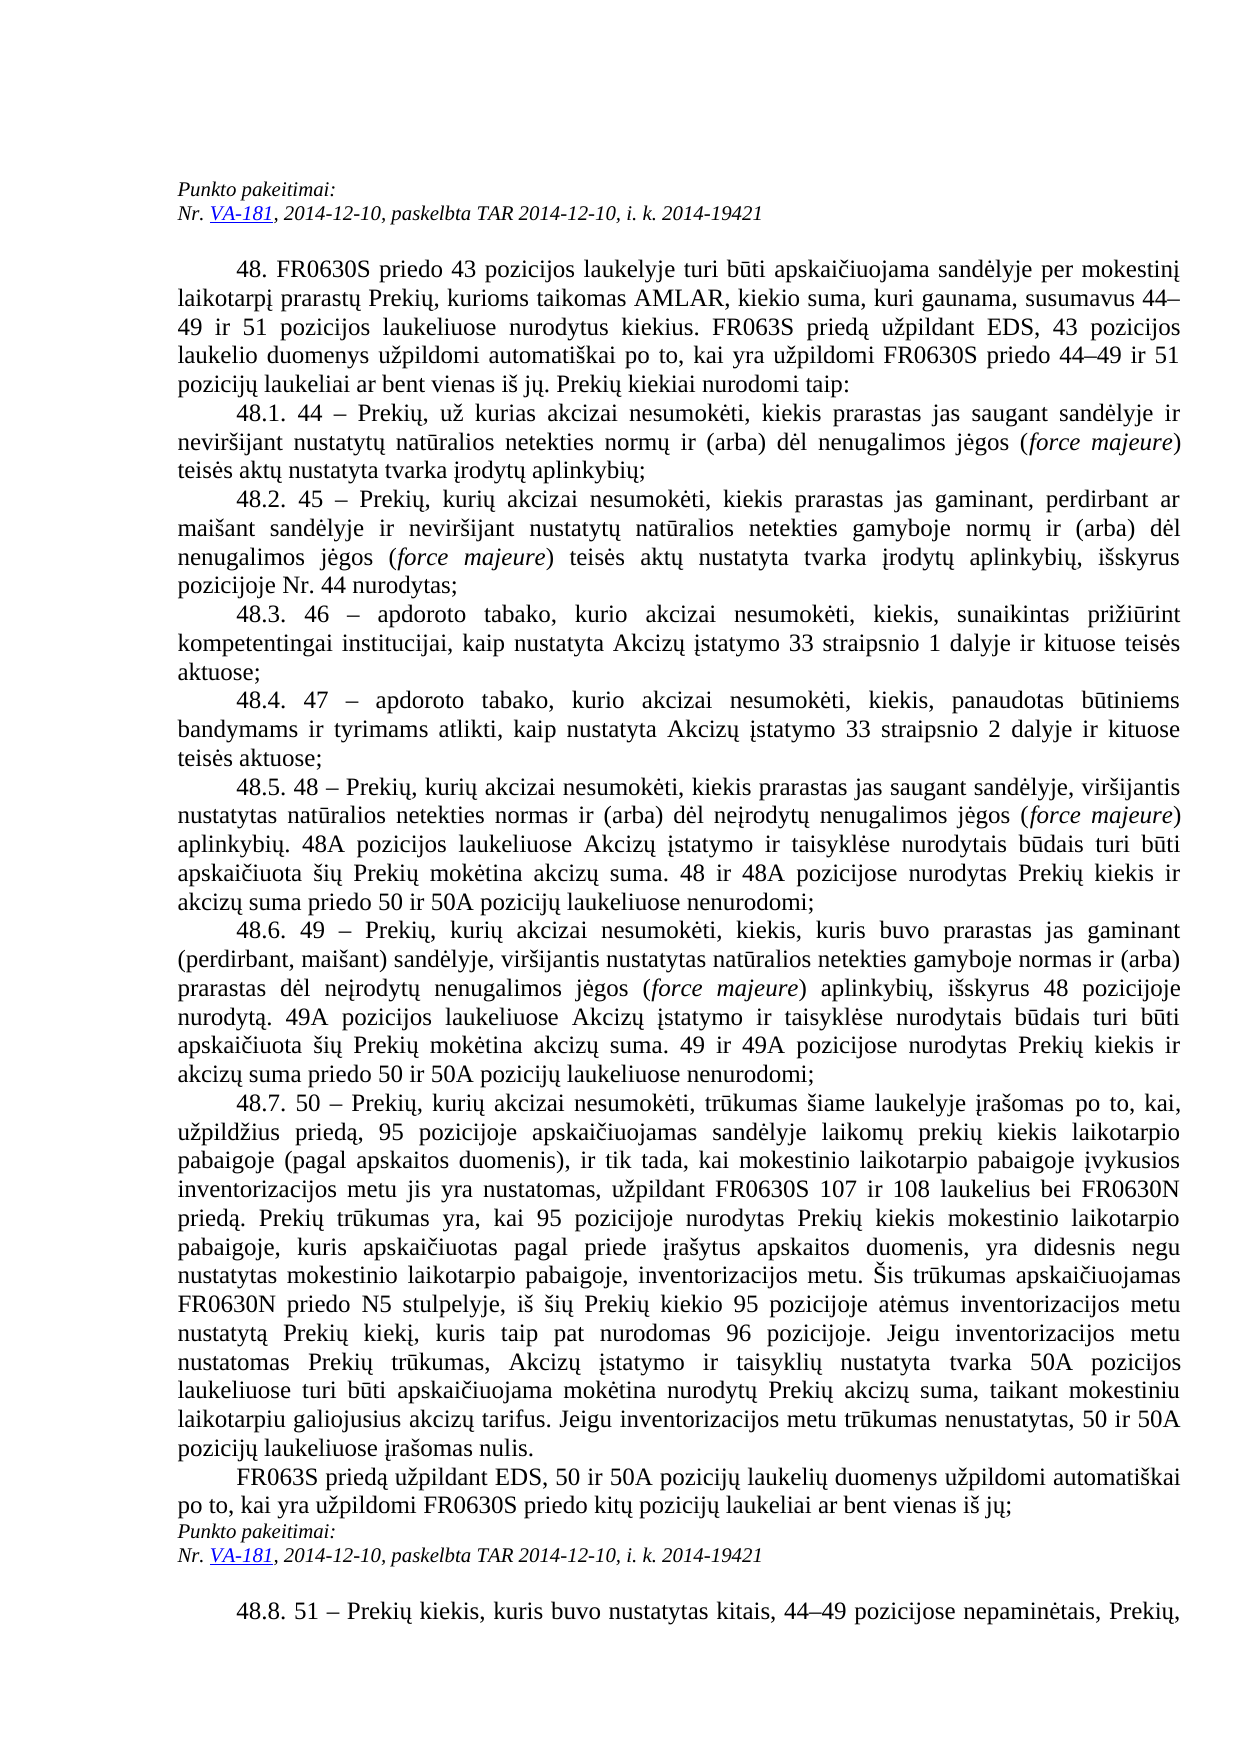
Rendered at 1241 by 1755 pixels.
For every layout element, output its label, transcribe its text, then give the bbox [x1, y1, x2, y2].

text Punkto pakeitimai: [177, 177, 1181, 201]
text 48.8. 51 – Prekių kiekis, kuris buvo nustatytas kitais, 44–49 pozicijose nepaminėtais, Prekių, [177, 1596, 1181, 1625]
text FR063S priedą užpildant EDS, 50 ir 50A pozicijų laukelių duomenys užpildomi automatiškai po to, kai yra užpildomi FR0630S priedo kitų pozicijų laukeliai ar bent vienas iš jų; [177, 1462, 1181, 1519]
text 48.4. 47 – apdoroto tabako, kurio akcizai nesumokėti, kiekis, panaudotas būtiniems bandymams ir tyrimams atlikti, kaip nustatyta Akcizų įstatymo 33 straipsnio 2 dalyje ir kituose teisės aktuose; [177, 685, 1181, 772]
text 48.1. 44 – Prekių, už kurias akcizai nesumokėti, kiekis prarastas jas saugant sandėlyje ir neviršijant nustatytų natūralios netekties normų ir (arba) dėl nenugalimos jėgos (force majeure) teisės aktų nustatyta tvarka įrodytų aplinkybių; [177, 398, 1181, 484]
text Punkto pakeitimai: [177, 1519, 1181, 1543]
text 48.2. 45 – Prekių, kurių akcizai nesumokėti, kiekis prarastas jas gaminant, perdirbant ar maišant sandėlyje ir neviršijant nustatytų natūralios netekties gamyboje normų ir (arba) dėl nenugalimos jėgos (force majeure) teisės aktų nustatyta tvarka įrodytų aplinkybių, išskyrus pozicijoje Nr. 44 nurodytas; [177, 484, 1181, 599]
text 48. FR0630S priedo 43 pozicijos laukelyje turi būti apskaičiuojama sandėlyje per mokestinį laikotarpį prarastų Prekių, kurioms taikomas AMLAR, kiekio suma, kuri gaunama, susumavus 44–49 ir 51 pozicijos laukeliuose nurodytus kiekius. FR063S priedą užpildant EDS, 43 pozicijos laukelio duomenys užpildomi automatiškai po to, kai yra užpildomi FR0630S priedo 44–49 ir 51 pozicijų laukeliai ar bent vienas iš jų. Prekių kiekiai nurodomi taip: [177, 254, 1181, 398]
text 48.5. 48 – Prekių, kurių akcizai nesumokėti, kiekis prarastas jas saugant sandėlyje, viršijantis nustatytas natūralios netekties normas ir (arba) dėl neįrodytų nenugalimos jėgos (force majeure) aplinkybių. 48A pozicijos laukeliuose Akcizų įstatymo ir taisyklėse nurodytais būdais turi būti apskaičiuota šių Prekių mokėtina akcizų suma. 48 ir 48A pozicijose nurodytas Prekių kiekis ir akcizų suma priedo 50 ir 50A pozicijų laukeliuose nenurodomi; [177, 772, 1181, 915]
text 48.6. 49 – Prekių, kurių akcizai nesumokėti, kiekis, kuris buvo prarastas jas gaminant (perdirbant, maišant) sandėlyje, viršijantis nustatytas natūralios netekties gamyboje normas ir (arba) prarastas dėl neįrodytų nenugalimos jėgos (force majeure) aplinkybių, išskyrus 48 pozicijoje nurodytą. 49A pozicijos laukeliuose Akcizų įstatymo ir taisyklėse nurodytais būdais turi būti apskaičiuota šių Prekių mokėtina akcizų suma. 49 ir 49A pozicijose nurodytas Prekių kiekis ir akcizų suma priedo 50 ir 50A pozicijų laukeliuose nenurodomi; [177, 915, 1181, 1088]
text Nr. VA-181, 2014-12-10, paskelbta TAR 2014-12-10, i. k. 2014-19421 [177, 1543, 1181, 1567]
text 48.3. 46 – apdoroto tabako, kurio akcizai nesumokėti, kiekis, sunaikintas prižiūrint kompetentingai institucijai, kaip nustatyta Akcizų įstatymo 33 straipsnio 1 dalyje ir kituose teisės aktuose; [177, 599, 1181, 685]
text Nr. VA-181, 2014-12-10, paskelbta TAR 2014-12-10, i. k. 2014-19421 [177, 201, 1181, 225]
text 48.7. 50 – Prekių, kurių akcizai nesumokėti, trūkumas šiame laukelyje įrašomas po to, kai, užpildžius priedą, 95 pozicijoje apskaičiuojamas sandėlyje laikomų prekių kiekis laikotarpio pabaigoje (pagal apskaitos duomenis), ir tik tada, kai mokestinio laikotarpio pabaigoje įvykusios inventorizacijos metu jis yra nustatomas, užpildant FR0630S 107 ir 108 laukelius bei FR0630N priedą. Prekių trūkumas yra, kai 95 pozicijoje nurodytas Prekių kiekis mokestinio laikotarpio pabaigoje, kuris apskaičiuotas pagal priede įrašytus apskaitos duomenis, yra didesnis negu nustatytas mokestinio laikotarpio pabaigoje, inventorizacijos metu. Šis trūkumas apskaičiuojamas FR0630N priedo N5 stulpelyje, iš šių Prekių kiekio 95 pozicijoje atėmus inventorizacijos metu nustatytą Prekių kiekį, kuris taip pat nurodomas 96 pozicijoje. Jeigu inventorizacijos metu nustatomas Prekių trūkumas, Akcizų įstatymo ir taisyklių nustatyta tvarka 50A pozicijos laukeliuose turi būti apskaičiuojama mokėtina nurodytų Prekių akcizų suma, taikant mokestiniu laikotarpiu galiojusius akcizų tarifus. Jeigu inventorizacijos metu trūkumas nenustatytas, 50 ir 50A pozicijų laukeliuose įrašomas nulis. [177, 1088, 1181, 1462]
